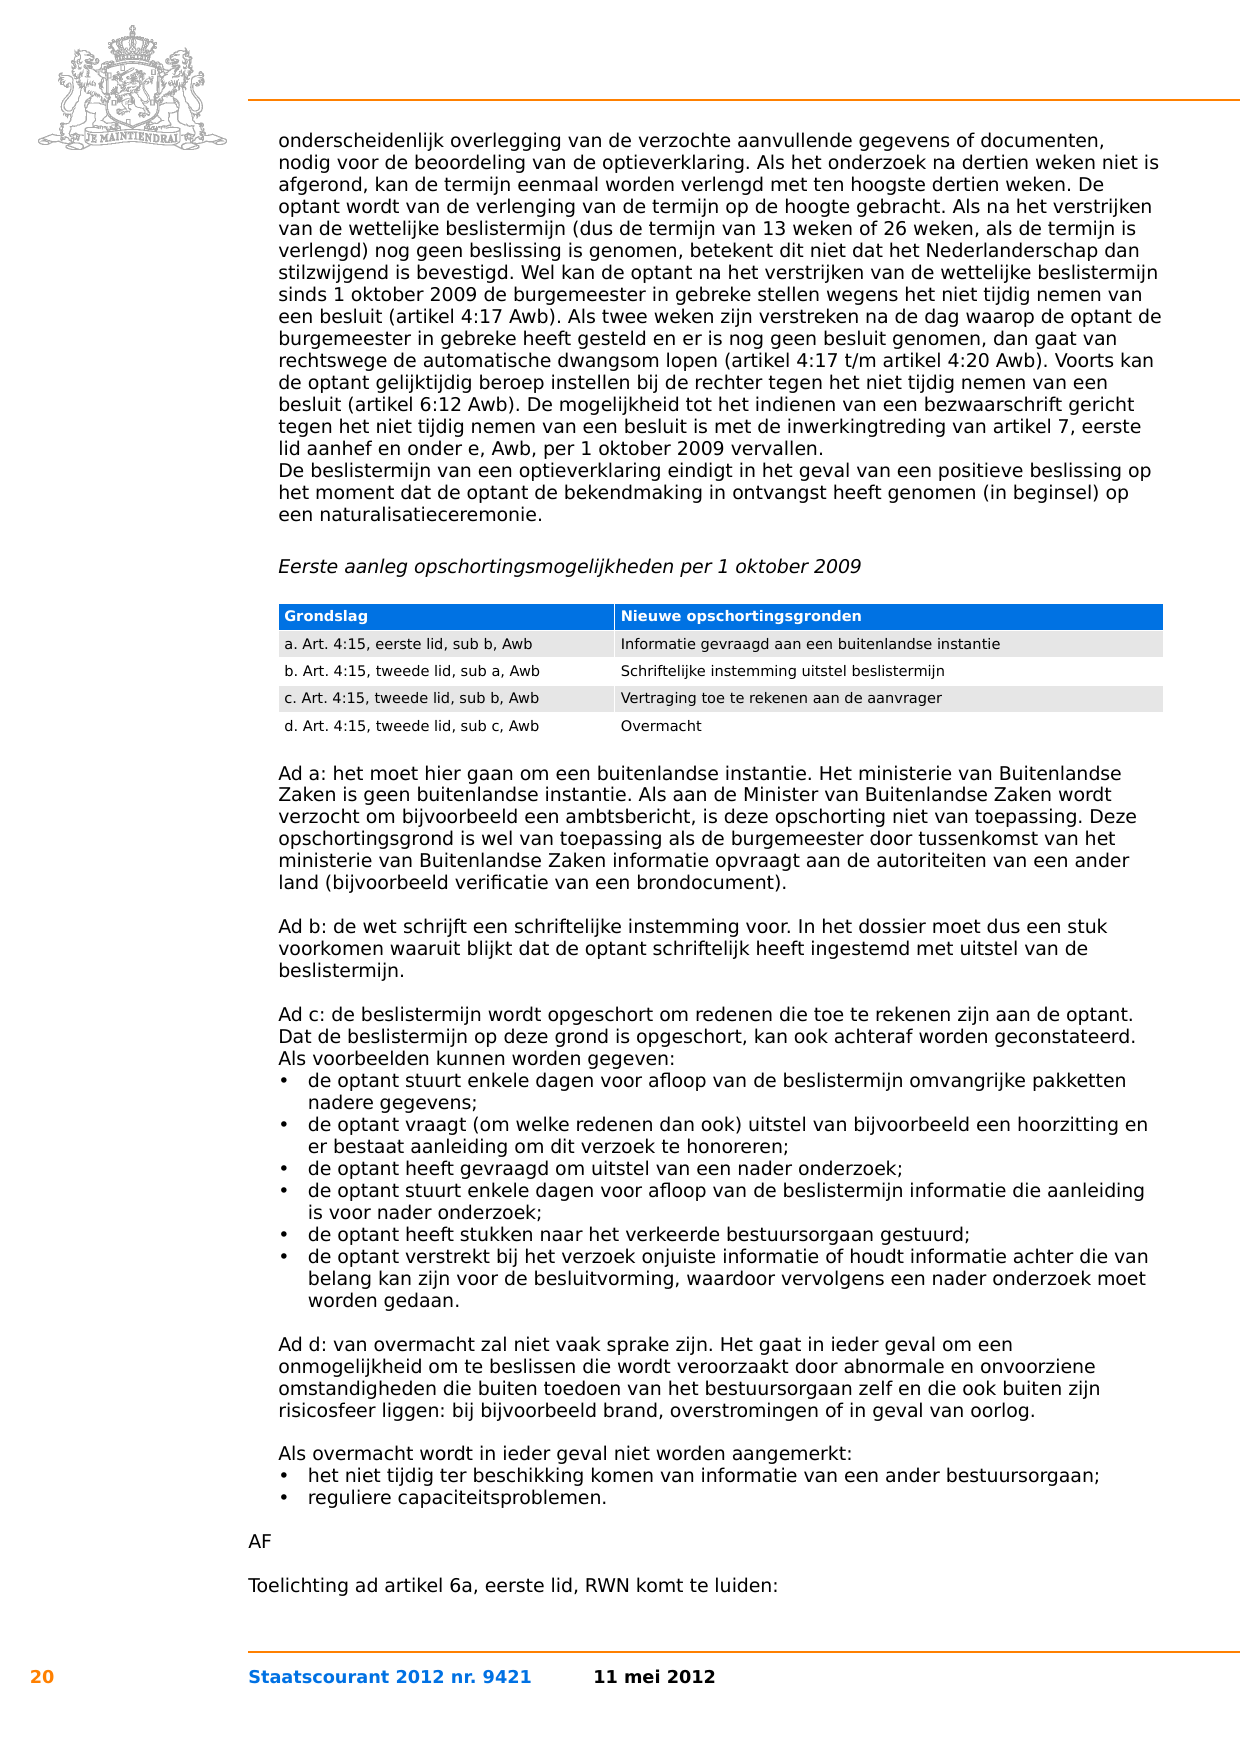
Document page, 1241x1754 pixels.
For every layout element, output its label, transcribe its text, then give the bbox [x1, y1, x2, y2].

text • de optant stuurt enkele dagen voor afloop van de beslistermijn informatie die aanleiding is voor nader onderzoek; [278, 1180, 1163, 1224]
table_cell Overmacht [615, 713, 1163, 739]
table_cell b. Art. 4:15, tweede lid, sub a, Awb [279, 658, 614, 685]
text • het niet tijdig ter beschikking komen van informatie van een ander bestuursorgaan; [278, 1465, 1163, 1487]
picture [38, 25, 227, 150]
table_cell Schriftelijke instemming uitstel beslistermijn [615, 658, 1163, 685]
subtitle Eerste aanleg opschortingsmogelijkheden per 1 oktober 2009 [278, 556, 1163, 577]
table_header Nieuwe opschortingsgronden [615, 604, 1163, 630]
text Ad b: de wet schrijft een schriftelijke instemming voor. In het dossier moet dus een stuk voorkomen waaruit blijkt dat de optant schriftelijk heeft ingestemd met uitstel van de beslistermijn. [278, 916, 1163, 982]
text • reguliere capaciteitsproblemen. [278, 1487, 1163, 1509]
text • de optant verstrekt bij het verzoek onjuiste informatie of houdt informatie achter die van belang kan zijn voor de besluitvorming, waardoor vervolgens een nader onderzoek moet worden gedaan. [278, 1246, 1163, 1312]
text • de optant heeft stukken naar het verkeerde bestuursorgaan gestuurd; [278, 1224, 1163, 1246]
text Ad d: van overmacht zal niet vaak sprake zijn. Het gaat in ieder geval om een onmogelijkheid om te beslissen die wordt veroorzaakt door abnormale en onvoorziene omstandigheden die buiten toedoen van het bestuursorgaan zelf en die ook buiten zijn risicosfeer liggen: bij bijvoorbeeld brand, overstromingen of in geval van oorlog. [278, 1333, 1163, 1421]
text AF [248, 1531, 1163, 1553]
table_cell d. Art. 4:15, tweede lid, sub c, Awb [279, 713, 614, 739]
text Als overmacht wordt in ieder geval niet worden aangemerkt: [278, 1443, 1163, 1465]
table_cell a. Art. 4:15, eerste lid, sub b, Awb [279, 631, 614, 657]
text onderscheidenlijk overlegging van de verzochte aanvullende gegevens of documenten, nodig voor de beoordeling van de optieverklaring. Als het onderzoek na dertien weken niet is afgerond, kan de termijn eenmaal worden verlengd met ten hoogste dertien weken. De optant wordt van de verlenging van de termijn op de hoogte gebracht. Als na het verstrijken van de wettelijke beslistermijn (dus de termijn van 13 weken of 26 weken, als de termijn is verlengd) nog geen beslissing is genomen, betekent dit niet dat het Nederlanderschap dan stilzwijgend is bevestigd. Wel kan de optant na het verstrijken van de wettelijke beslistermijn sinds 1 oktober 2009 de burgemeester in gebreke stellen wegens het niet tijdig nemen van een besluit (artikel 4:17 Awb). Als twee weken zijn verstreken na de dag waarop de optant de burgemeester in gebreke heeft gesteld en er is nog geen besluit genomen, dan gaat van rechtswege de automatische dwangsom lopen (artikel 4:17 t/m artikel 4:20 Awb). Voorts kan de optant gelijktijdig beroep instellen bij de rechter tegen het niet tijdig nemen van een besluit (artikel 6:12 Awb). De mogelijkheid tot het indienen van een bezwaarschrift gericht tegen het niet tijdig nemen van een besluit is met de inwerkingtreding van artikel 7, eerste lid aanhef en onder e, Awb, per 1 oktober 2009 vervallen. [278, 130, 1163, 459]
table_cell c. Art. 4:15, tweede lid, sub b, Awb [279, 686, 614, 712]
text • de optant heeft gevraagd om uitstel van een nader onderzoek; [278, 1158, 1163, 1180]
text Ad a: het moet hier gaan om een buitenlandse instantie. Het ministerie van Buitenlandse Zaken is geen buitenlandse instantie. Als aan de Minister van Buitenlandse Zaken wordt verzocht om bijvoorbeeld een ambtsbericht, is deze opschorting niet van toepassing. Deze opschortingsgrond is wel van toepassing als de burgemeester door tussenkomst van het ministerie van Buitenlandse Zaken informatie opvraagt aan de autoriteiten van een ander land (bijvoorbeeld verificatie van een brondocument). [278, 762, 1163, 894]
table_header Grondslag [279, 604, 614, 630]
text • de optant stuurt enkele dagen voor afloop van de beslistermijn omvangrijke pakketten nadere gegevens; [278, 1070, 1163, 1114]
table_cell Informatie gevraagd aan een buitenlandse instantie [615, 631, 1163, 657]
text Toelichting ad artikel 6a, eerste lid, RWN komt te luiden: [248, 1575, 1163, 1597]
table_cell Vertraging toe te rekenen aan de aanvrager [615, 686, 1163, 712]
text Ad c: de beslistermijn wordt opgeschort om redenen die toe te rekenen zijn aan de optant. Dat de beslistermijn op deze grond is opgeschort, kan ook achteraf worden geconstateerd. Als voorbeelden kunnen worden gegeven: [278, 1004, 1163, 1070]
text De beslistermijn van een optieverklaring eindigt in het geval van een positieve beslissing op het moment dat de optant de bekendmaking in ontvangst heeft genomen (in beginsel) op een naturalisatieceremonie. [278, 459, 1163, 526]
text • de optant vraagt (om welke redenen dan ook) uitstel van bijvoorbeeld een hoorzitting en er bestaat aanleiding om dit verzoek te honoreren; [278, 1114, 1163, 1158]
